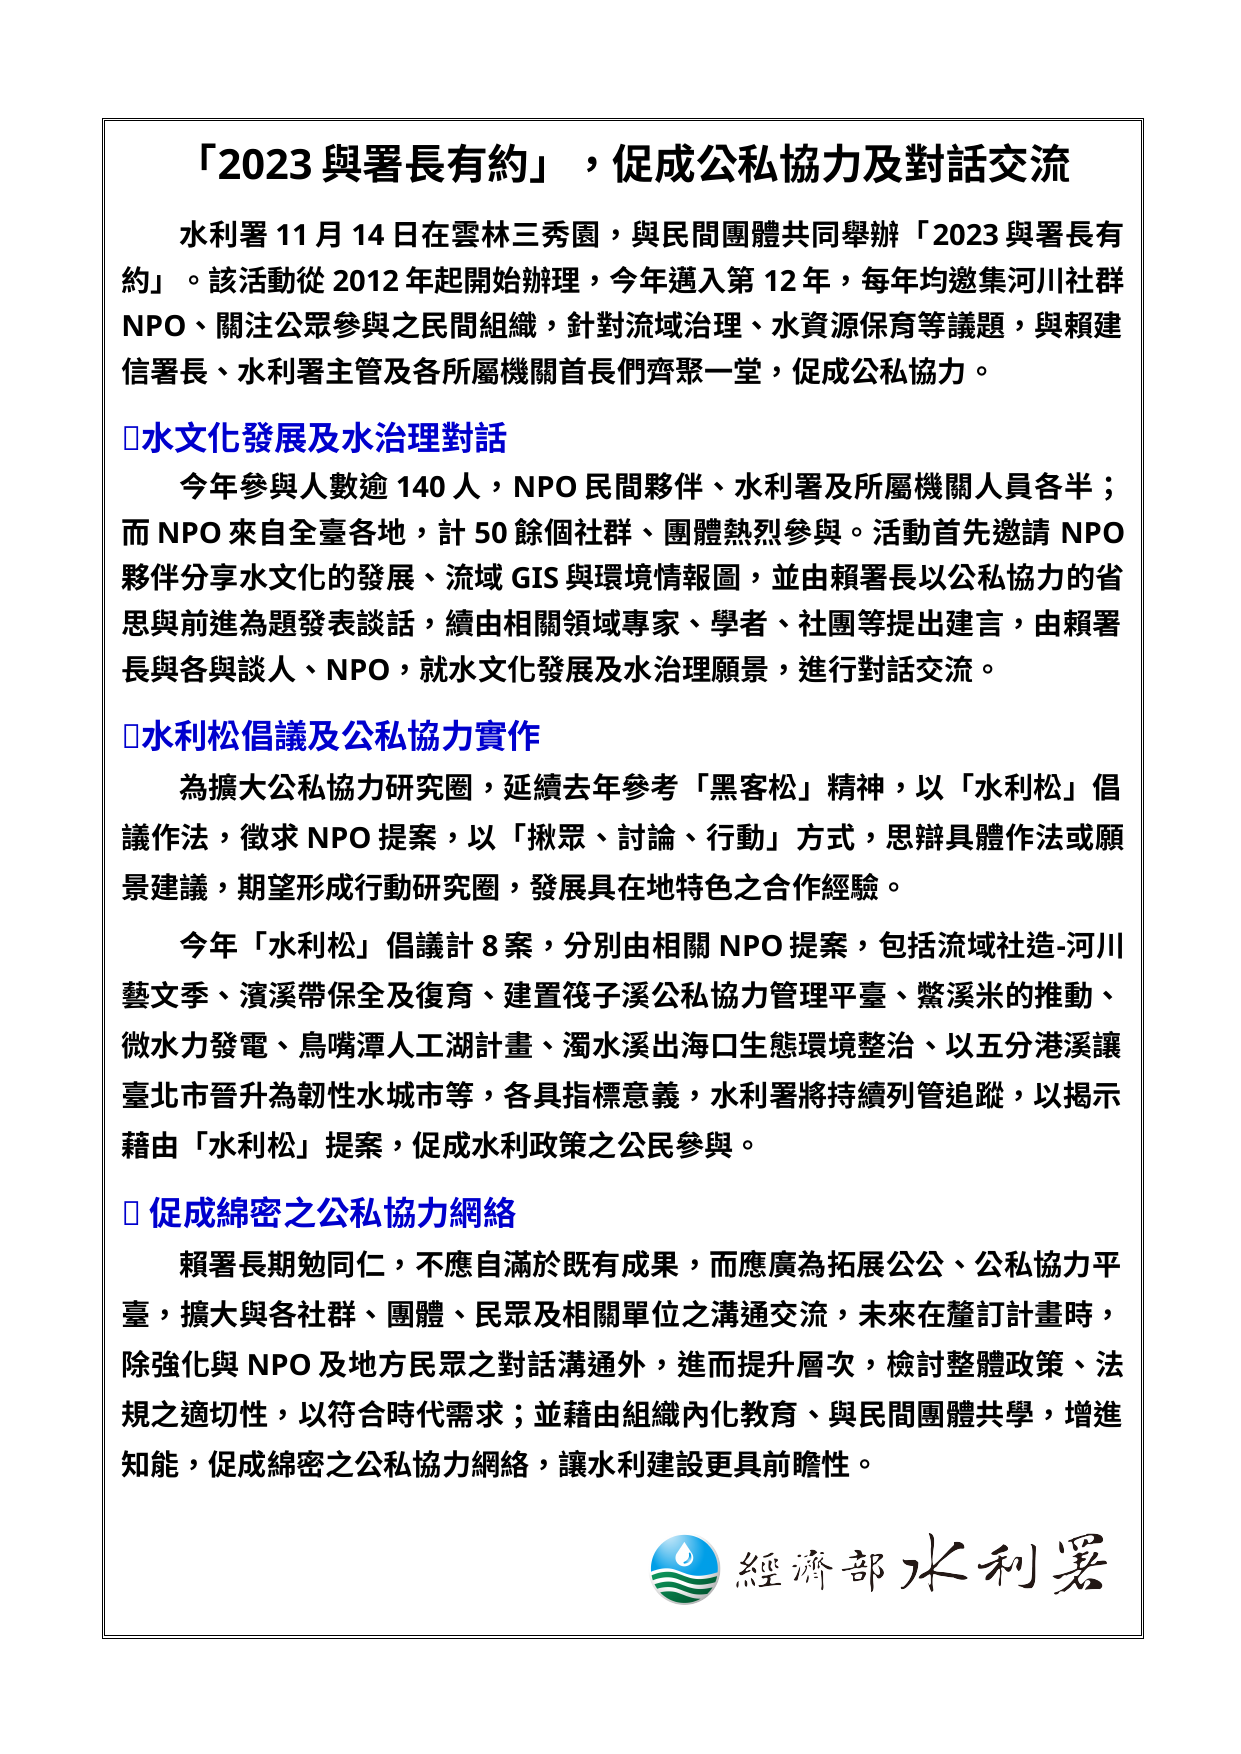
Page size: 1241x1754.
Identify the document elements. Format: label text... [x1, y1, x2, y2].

picture [639, 1520, 1119, 1618]
table_header 「2023與署長有約」，促成公私協力及對話交流 水利署11月14日在雲林三秀園，與民間團體共同舉辦「2023與署長有約」。該活動從2012年起開始辦理，今年邁入第12年，每年均邀集河川社群NPO、關注公眾參與之民間組織，針對流域治理、水資源保育等議題，與賴建信署長、水利署主管及各所屬機關首長們齊聚一堂，促成公私協力。 💧水文化發展及水治理對話 今年參與人數逾140人，NPO民間夥伴、水利署及所屬機關人員各半；而NPO來自全臺各地，計50餘個社群、團體熱烈參與。活動首先邀請NPO夥伴分享水文化的發展、流域GIS與環境情報圖，並由賴署長以公私協力的省思與前進為題發表談話，續由相關領域專家、學者、社團等提出建言，由賴署長與各與談人、NPO，就水文化發展及水治理願景，進行對話交流。 💧水利松倡議及公私協力實作 為擴大公私協力研究圈，延續去年參考「黑客松」精神，以「水利松」倡議作法，徵求NPO提案，以「揪眾、討論、行動」方式，思辯具體作法或願景建議，期望形成行動研究圈，發展具在地特色之合作經驗。 今年「水利松」倡議計8案，分別由相關NPO提案，包括流域社造-河川藝文季、濱溪帶保全及復育、建置筏子溪公私協力管理平臺、鱉溪米的推動、微水力發電、鳥嘴潭人工湖計畫、濁水溪出海口生態環境整治、以五分港溪讓臺北市晉升為韌性水城市等，各具指標意義，水利署將持續列管追蹤，以揭示藉由「水利松」提案，促成水利政策之公民參與。 💧 促成綿密之公私協力網絡 賴署長期勉同仁，不應自滿於既有成果，而應廣為拓展公公、公私協力平臺，擴大與各社群、團體、民眾及相關單位之溝通交流，未來在釐訂計畫時，除強化與NPO及地方民眾之對話溝通外，進而提升層次，檢討整體政策、法規之適切性，以符合時代需求；並藉由組織內化教育、與民間團體共學，增進知能，促成綿密之公私協力網絡，讓水利建設更具前瞻性。 [105, 121, 1141, 1635]
